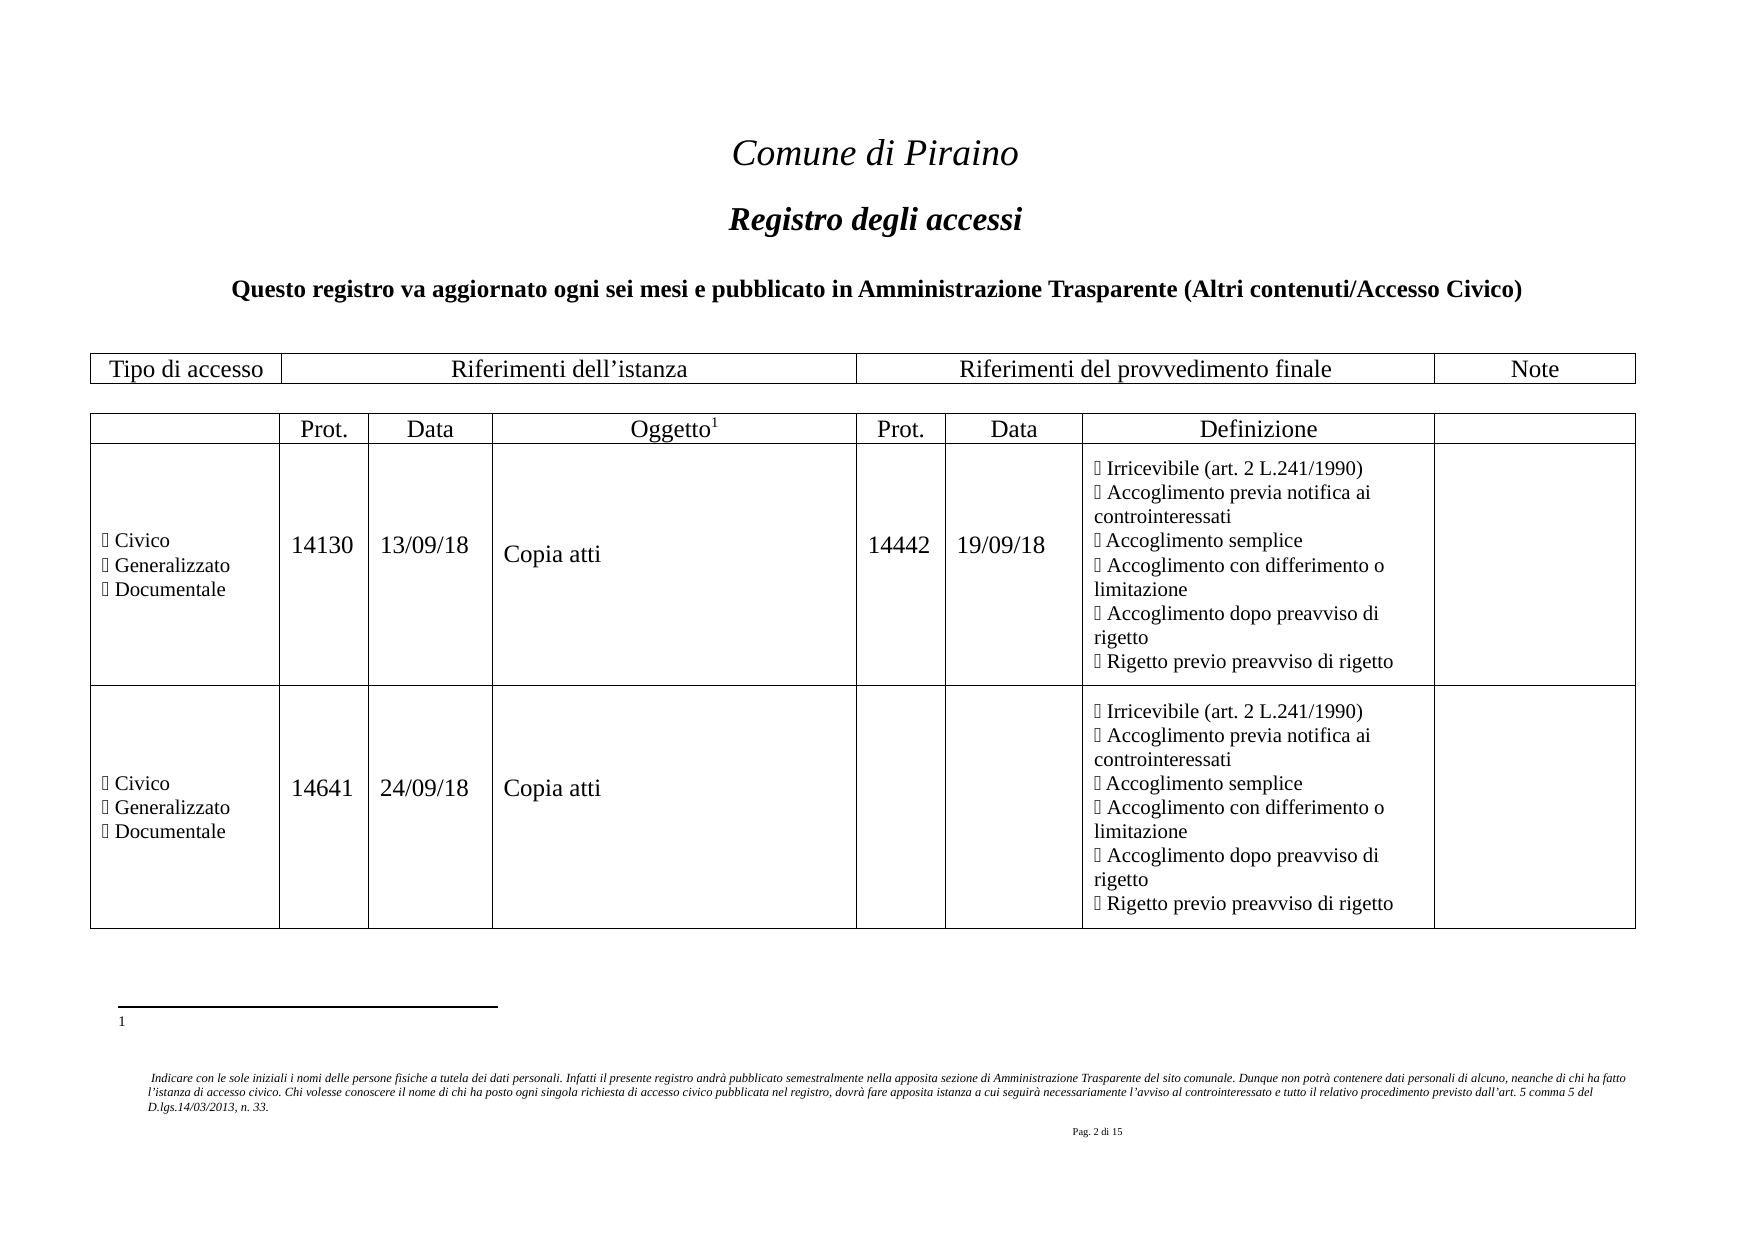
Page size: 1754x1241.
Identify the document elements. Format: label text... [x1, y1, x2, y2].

table_cell [1435, 686, 1635, 928]
table_cell 24/09/18 [369, 686, 492, 928]
text Questo registro va aggiornato ogni sei mesi e pubblicato in Amministrazione Trasparente (Altri contenuti/Accesso Civico) [118, 274, 1636, 303]
table_header Note [1435, 354, 1635, 383]
text Registro degli accessi [118, 199, 1636, 237]
table_cell  Irricevibile (art. 2 L.241/1990)  Accoglimento previa notifica ai controinteressati * Accoglimento semplice  Accoglimento con differimento o limitazione  Accoglimento dopo preavviso di rigetto  Rigetto previo preavviso di rigetto [1083, 444, 1434, 685]
text Comune di Piraino [118, 131, 1636, 174]
table_cell 14442 [857, 444, 945, 685]
table_header [1435, 414, 1635, 443]
table_cell [946, 686, 1082, 928]
table_header Riferimenti del provvedimento finale [857, 354, 1434, 383]
table_cell Copia atti [493, 444, 856, 685]
table_cell 14130 [280, 444, 368, 685]
table_cell  Civico * Generalizzato  Documentale [91, 444, 279, 685]
table_cell 19/09/18 [946, 444, 1082, 685]
table_header Data [946, 414, 1082, 443]
table_cell 14641 [280, 686, 368, 928]
table_header [91, 414, 279, 443]
table_cell  Civico * Generalizzato  Documentale [91, 686, 279, 928]
table_header Data [369, 414, 492, 443]
table_cell [1435, 444, 1635, 685]
table_header Oggetto [493, 414, 856, 443]
table_header Definizione [1083, 414, 1434, 443]
table_header Riferimenti dell’istanza [282, 354, 856, 383]
table_cell [857, 686, 945, 928]
table_header Prot. [280, 414, 368, 443]
table_header Tipo di accesso [91, 354, 281, 383]
table_cell  Irricevibile (art. 2 L.241/1990)  Accoglimento previa notifica ai controinteressati * Accoglimento semplice  Accoglimento con differimento o limitazione  Accoglimento dopo preavviso di rigetto  Rigetto previo preavviso di rigetto [1083, 686, 1434, 928]
table_header Prot. [857, 414, 945, 443]
table_cell Copia atti [493, 686, 856, 928]
table_cell 13/09/18 [369, 444, 492, 685]
